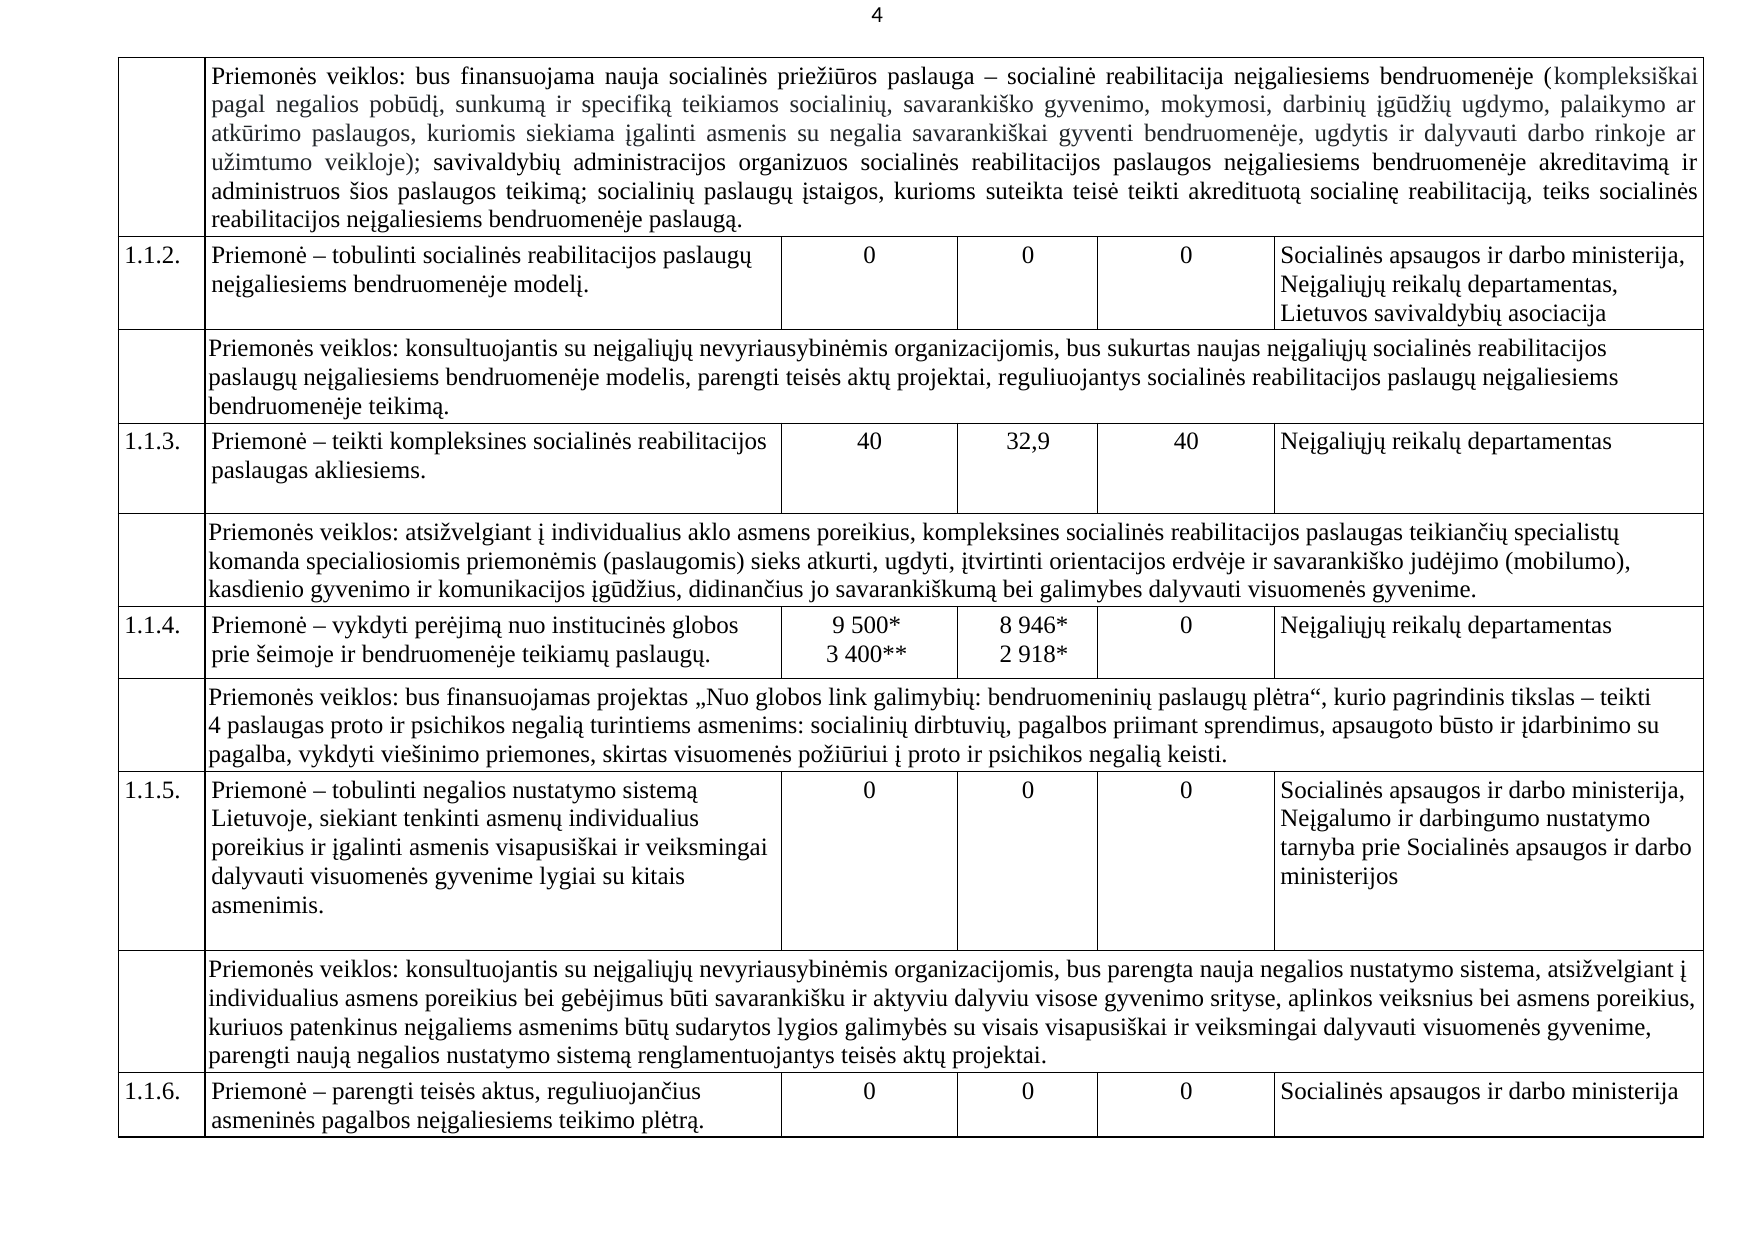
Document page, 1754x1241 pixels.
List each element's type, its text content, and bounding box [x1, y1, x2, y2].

table_cell Priemonės veiklos: atsižvelgiant į individualius aklo asmens poreikius, kompleksines socialinės reabilitacijos paslaugas teikiančių specialistų komanda specialiosiomis priemonėmis (paslaugomis) sieks atkurti, ugdyti, įtvirtinti orientacijos erdvėje ir savarankiško judėjimo (mobilumo), kasdienio gyvenimo ir komunikacijos įgūdžius, didinančius jo savarankiškumą bei galimybes dalyvauti visuomenės gyvenime. [206, 514, 1703, 606]
table_cell Neįgaliųjų reikalų departamentas [1275, 424, 1703, 513]
table_cell 40 [782, 424, 957, 513]
table_cell Socialinės apsaugos ir darbo ministerija, Neįgalumo ir darbingumo nustatymo tarnyba prie Socialinės apsaugos ir darbo ministerijos [1275, 772, 1703, 950]
table_cell 0 [1098, 607, 1274, 678]
table_cell Priemonė – vykdyti perėjimą nuo institucinės globos prie šeimoje ir bendruomenėje teikiamų paslaugų. [206, 607, 781, 678]
table_cell [119, 330, 204, 422]
table_cell 0 [958, 1073, 1097, 1136]
table_cell Priemonės veiklos: bus finansuojama nauja socialinės priežiūros paslauga – socialinė reabilitacija neįgaliesiems bendruomenėje (kompleksiškai pagal negalios pobūdį, sunkumą ir specifiką teikiamos socialinių, savarankiško gyvenimo, mokymosi, darbinių įgūdžių ugdymo, palaikymo ar atkūrimo paslaugos, kuriomis siekiama įgalinti asmenis su negalia savarankiškai gyventi bendruomenėje, ugdytis ir dalyvauti darbo rinkoje ar užimtumo veikloje); savivaldybių administracijos organizuos socialinės reabilitacijos paslaugos neįgaliesiems bendruomenėje akreditavimą ir administruos šios paslaugos teikimą; socialinių paslaugų įstaigos, kurioms suteikta teisė teikti akredituotą socialinę reabilitaciją, teiks socialinės reabilitacijos neįgaliesiems bendruomenėje paslaugą. [206, 58, 1703, 236]
table_cell Priemonės veiklos: bus finansuojamas projektas „Nuo globos link galimybių: bendruomeninių paslaugų plėtra“, kurio pagrindinis tikslas – teikti 4 paslaugas proto ir psichikos negalią turintiems asmenims: socialinių dirbtuvių, pagalbos priimant sprendimus, apsaugoto būsto ir įdarbinimo su pagalba, vykdyti viešinimo priemones, skirtas visuomenės požiūriui į proto ir psichikos negalią keisti. [206, 679, 1703, 771]
table_cell 0 [1098, 1073, 1274, 1136]
table_cell 1.1.6. [119, 1073, 204, 1136]
table_cell 40 [1098, 424, 1274, 513]
table_cell [119, 951, 204, 1072]
table_cell 0 [1098, 237, 1274, 329]
table_cell Priemonė – tobulinti socialinės reabilitacijos paslaugų neįgaliesiems bendruomenėje modelį. [206, 237, 781, 329]
table_cell 0 [782, 237, 957, 329]
table_cell 9 500* 3 400** [782, 607, 957, 678]
table_cell 0 [958, 772, 1097, 950]
table_cell 1.1.5. [119, 772, 204, 950]
table_cell 1.1.4. [119, 607, 204, 678]
table_cell [119, 514, 204, 606]
table_cell Socialinės apsaugos ir darbo ministerija, Neįgaliųjų reikalų departamentas, Lietuvos savivaldybių asociacija [1275, 237, 1703, 329]
table_cell Priemonė – teikti kompleksines socialinės reabilitacijos paslaugas akliesiems. [206, 424, 781, 513]
table_cell 0 [1098, 772, 1274, 950]
table_cell 0 [958, 237, 1097, 329]
table_cell [119, 679, 204, 771]
table_cell Priemonė – parengti teisės aktus, reguliuojančius asmeninės pagalbos neįgaliesiems teikimo plėtrą. [206, 1073, 781, 1136]
table_cell 32,9 [958, 424, 1097, 513]
table_cell Socialinės apsaugos ir darbo ministerija [1275, 1073, 1703, 1136]
table_cell 8 946* 2 918* [958, 607, 1097, 678]
table_cell 1.1.2. [119, 237, 204, 329]
table_cell 1.1.3. [119, 424, 204, 513]
table_cell Priemonės veiklos: konsultuojantis su neįgaliųjų nevyriausybinėmis organizacijomis, bus parengta nauja negalios nustatymo sistema, atsižvelgiant į individualius asmens poreikius bei gebėjimus būti savarankišku ir aktyviu dalyviu visose gyvenimo srityse, aplinkos veiksnius bei asmens poreikius, kuriuos patenkinus neįgaliems asmenims būtų sudarytos lygios galimybės su visais visapusiškai ir veiksmingai dalyvauti visuomenės gyvenime, parengti naują negalios nustatymo sistemą renglamentuojantys teisės aktų projektai. [206, 951, 1703, 1072]
table_cell Priemonė – tobulinti negalios nustatymo sistemą Lietuvoje, siekiant tenkinti asmenų individualius poreikius ir įgalinti asmenis visapusiškai ir veiksmingai dalyvauti visuomenės gyvenime lygiai su kitais asmenimis. [206, 772, 781, 950]
table_cell [119, 58, 204, 236]
table_cell Priemonės veiklos: konsultuojantis su neįgaliųjų nevyriausybinėmis organizacijomis, bus sukurtas naujas neįgaliųjų socialinės reabilitacijos paslaugų neįgaliesiems bendruomenėje modelis, parengti teisės aktų projektai, reguliuojantys socialinės reabilitacijos paslaugų neįgaliesiems bendruomenėje teikimą. [206, 330, 1703, 422]
table_cell Neįgaliųjų reikalų departamentas [1275, 607, 1703, 678]
table_cell 0 [782, 1073, 957, 1136]
table_cell 0 [782, 772, 957, 950]
